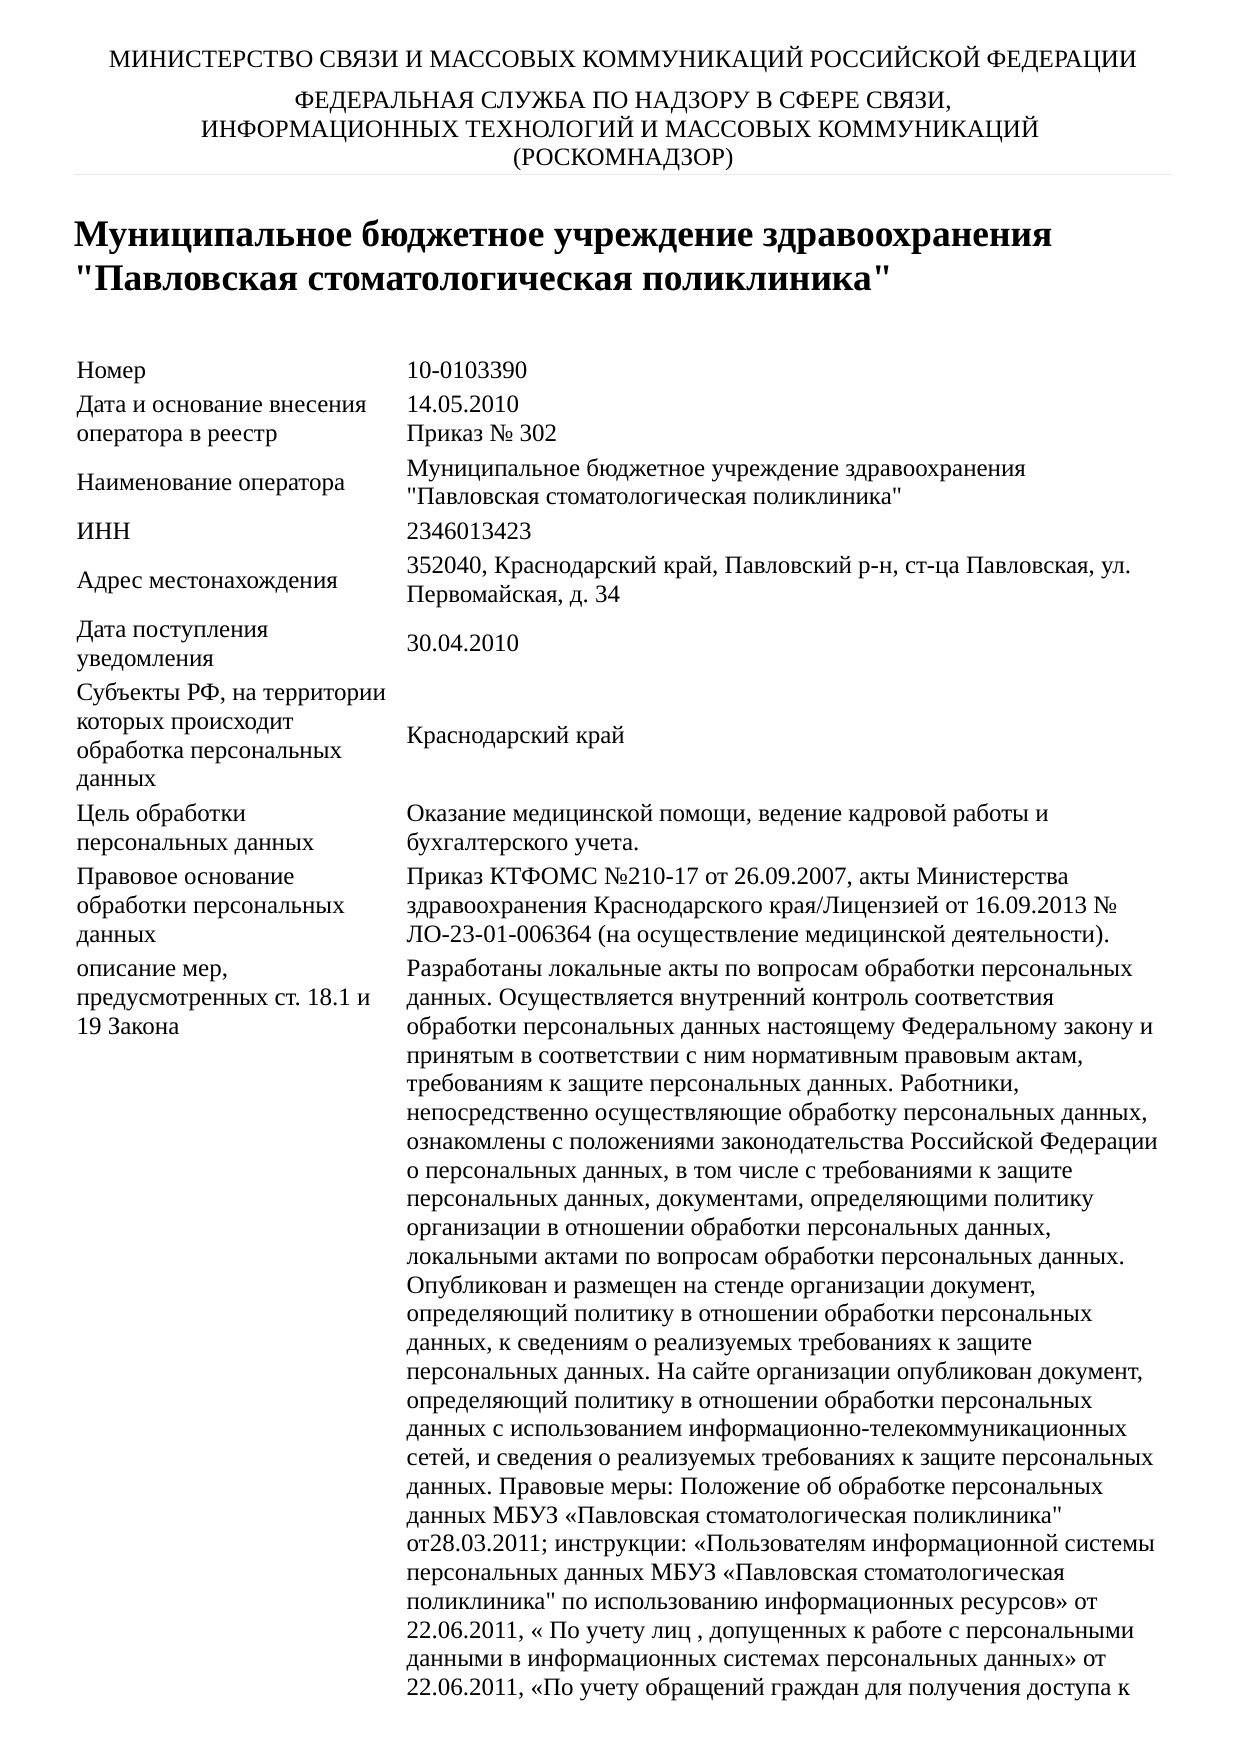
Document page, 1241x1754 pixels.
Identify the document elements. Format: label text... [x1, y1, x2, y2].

table_cell [1163, 513, 1173, 548]
table_cell Приказ КТФОМС №210-17 от 26.09.2007, акты Министерства здравоохранения Краснодарского края/Лицензией от 16.09.2013 № ЛО-23-01-006364 (на осуществление медицинской деятельности). [404, 859, 1163, 951]
table_cell 2346013423 [404, 513, 1163, 548]
text ФЕДЕРАЛЬНАЯ СЛУЖБА ПО НАДЗОРУ В СФЕРЕ СВЯЗИ, ИНФОРМАЦИОННЫХ ТЕХНОЛОГИЙ И МАССОВЫХ КОММУНИКАЦИЙ (РОСКОМНАДЗОР) [73, 85, 1173, 174]
table_cell Правовое основание обработки персональных данных [74, 859, 403, 951]
table_cell [1163, 611, 1173, 674]
table_cell Разработаны локальные акты по вопросам обработки персональных данных. Осуществляется внутренний контроль соответствия обработки персональных данных настоящему Федеральному закону и принятым в соответствии с ним нормативным правовым актам, требованиям к защите персональных данных. Работники, непосредственно осуществляющие обработку персональных данных, ознакомлены с положениями законодательства Российской Федерации о персональных данных, в том числе с требованиями к защите персональных данных, документами, определяющими политику организации в отношении обработки персональных данных, локальными актами по вопросам обработки персональных данных. Опубликован и размещен на стенде организации документ, определяющий политику в отношении обработки персональных данных, к сведениям о реализуемых требованиях к защите персональных данных. На сайте организации опубликован документ, определяющий политику в отношении обработки персональных данных с использованием информационно-телекоммуникационных сетей, и сведения о реализуемых требованиях к защите персональных данных. Правовые меры: Положение об обработке персональных данных МБУЗ «Павловская стоматологическая поликлиника" от28.03.2011; инструкции: «Пользователям информационной системы персональных данных МБУЗ «Павловская стоматологическая поликлиника" по использованию информационных ресурсов» от 22.06.2011, « По учету лиц , допущенных к работе с персональными данными в информационных системах персональных данных» от 22.06.2011, «По учету обращений граждан для получения доступа к [404, 951, 1173, 1704]
table_cell [1163, 674, 1173, 795]
table_header [1163, 352, 1173, 386]
table_cell описание мер, предусмотренных ст. 18.1 и 19 Закона [74, 951, 403, 1704]
subtitle Муниципальное бюджетное учреждение здравоохранения "Павловская стоматологическая поликлиника" [73, 212, 1173, 298]
table_cell 352040, Краснодарский край, Павловский р-н, ст-ца Павловская, ул. Первомайская, д. 34 [404, 548, 1163, 611]
table_cell Наименование оператора [74, 450, 403, 513]
text МИНИСТЕРСТВО СВЯЗИ И МАССОВЫХ КОММУНИКАЦИЙ РОССИЙСКОЙ ФЕДЕРАЦИИ [73, 44, 1173, 72]
table_cell [1163, 450, 1173, 513]
table_header Номер [74, 352, 403, 386]
table_cell Дата и основание внесения оператора в реестр [74, 386, 403, 450]
table_cell Муниципальное бюджетное учреждение здравоохранения "Павловская стоматологическая поликлиника" [404, 450, 1163, 513]
table_cell Оказание медицинской помощи, ведение кадровой работы и бухгалтерского учета. [404, 795, 1163, 858]
table_cell 30.04.2010 [404, 611, 1163, 674]
table_cell Адрес местонахождения [74, 548, 403, 611]
table_cell Дата поступления уведомления [74, 611, 403, 674]
table_cell [1163, 386, 1173, 450]
table_cell Цель обработки персональных данных [74, 795, 403, 858]
table_cell Субъекты РФ, на территории которых происходит обработка персональных данных [74, 674, 403, 795]
table_cell [1163, 859, 1173, 951]
table_cell ИНН [74, 513, 403, 548]
table_cell [1163, 548, 1173, 611]
table_cell 14.05.2010 Приказ № 302 [404, 386, 1163, 450]
table_header 10-0103390 [404, 352, 1163, 386]
table_cell Краснодарский край [404, 674, 1163, 795]
table_cell [1163, 795, 1173, 858]
